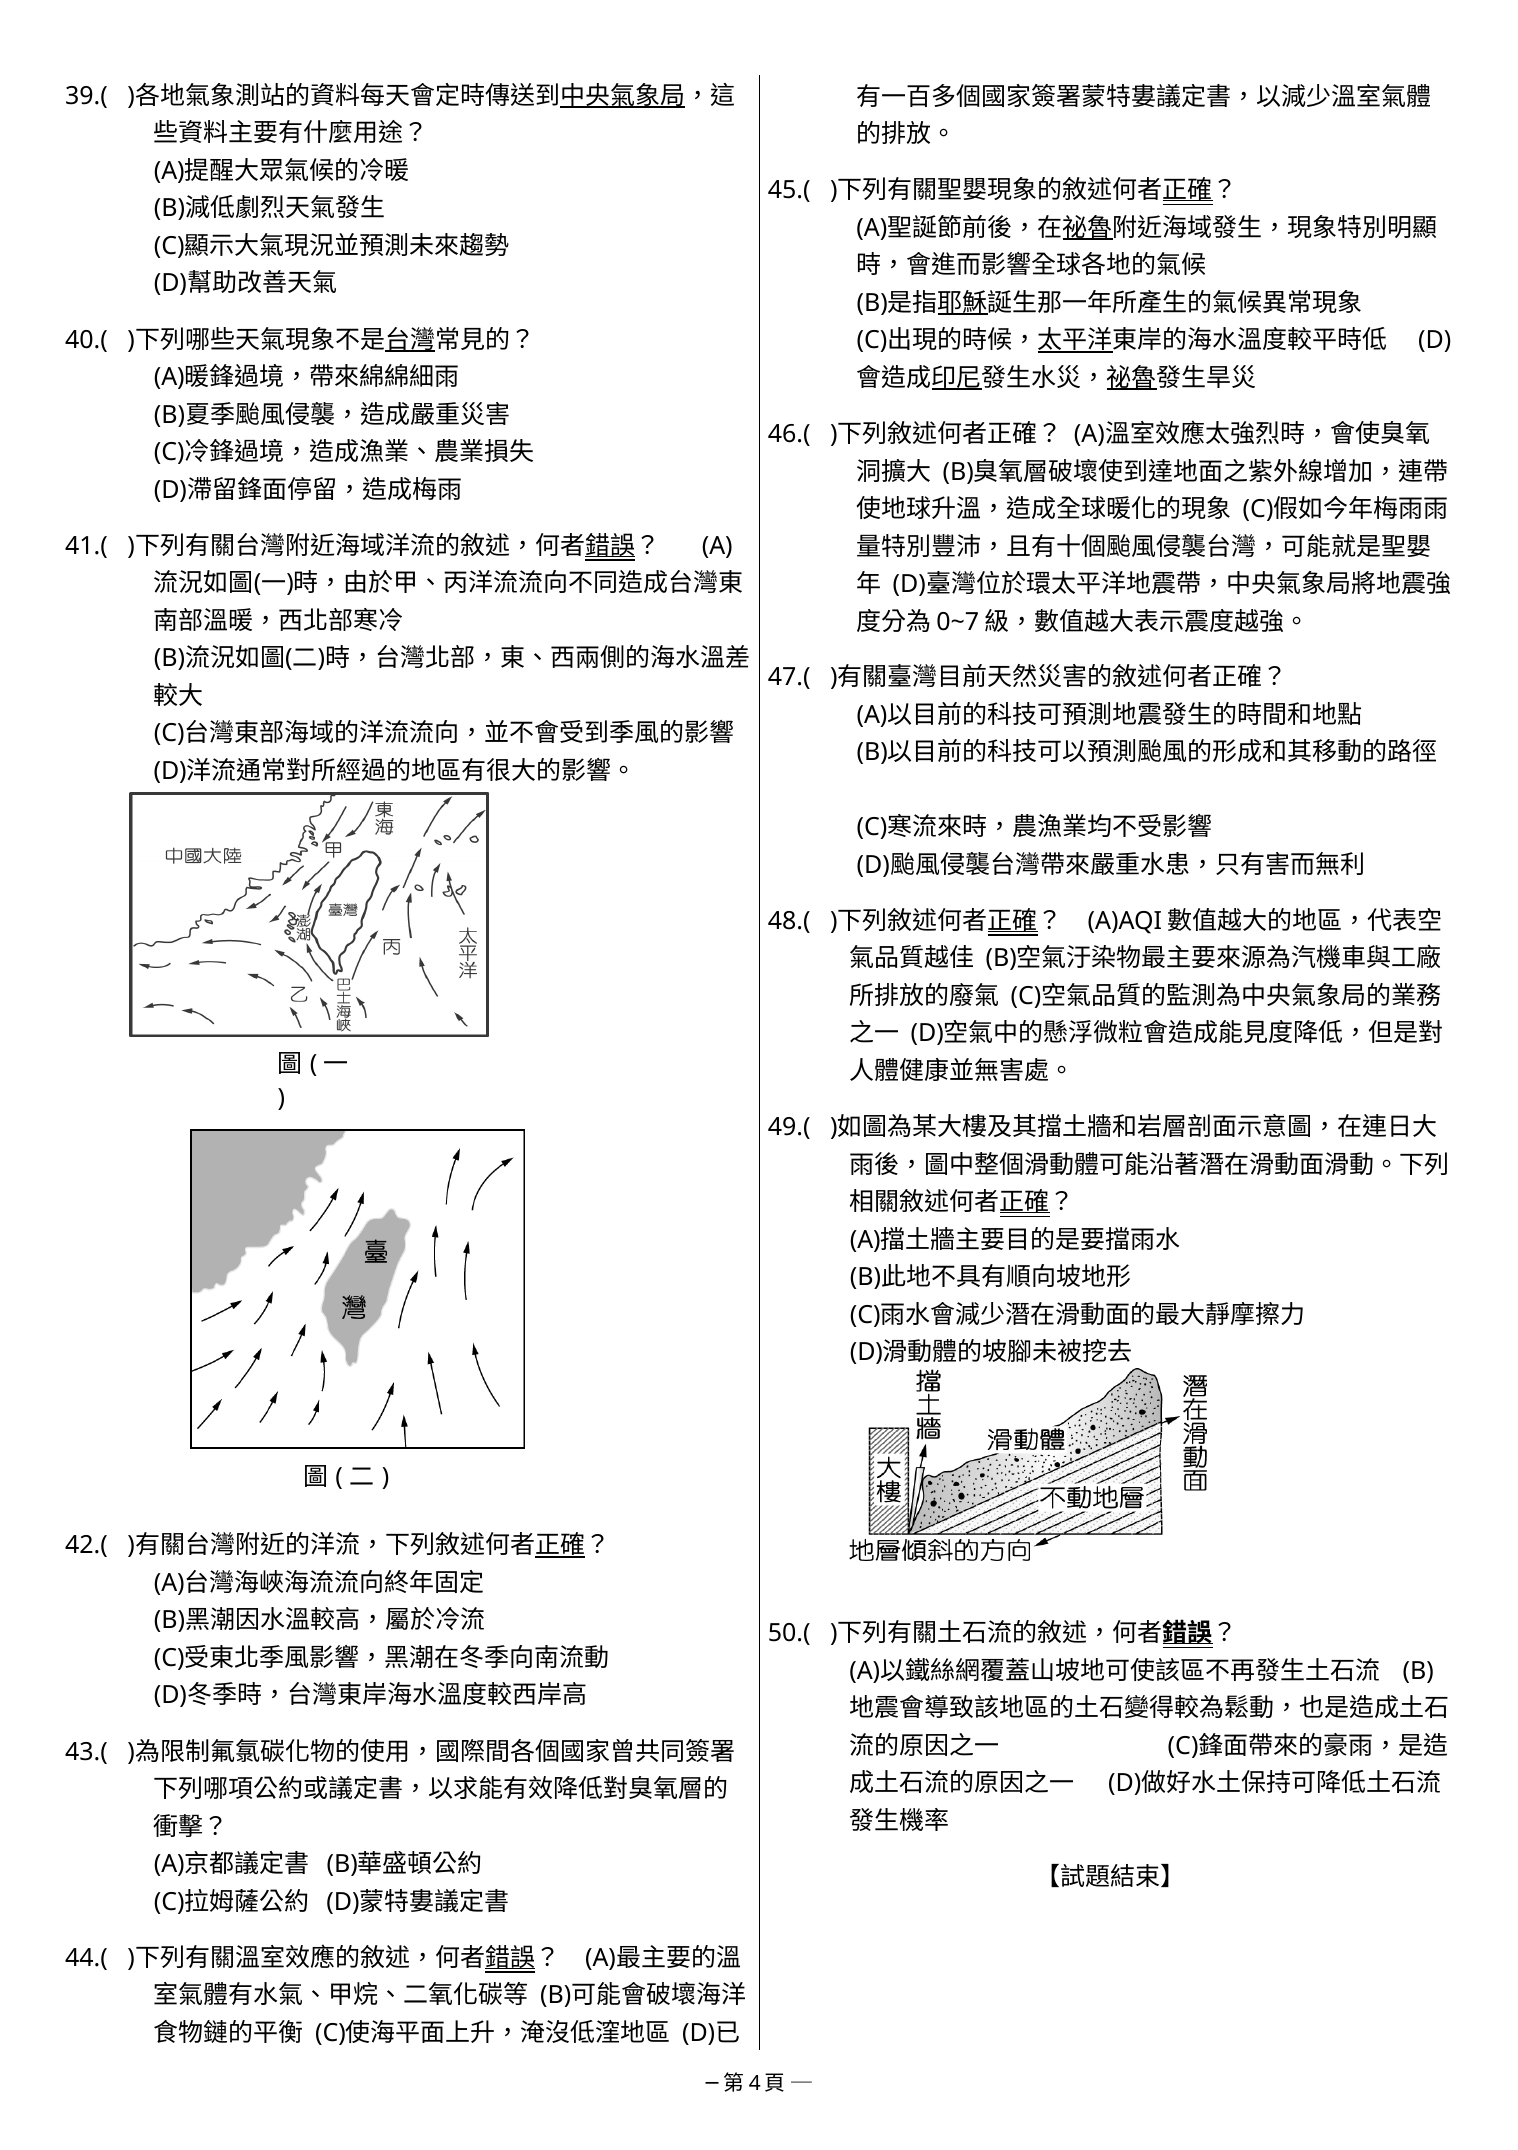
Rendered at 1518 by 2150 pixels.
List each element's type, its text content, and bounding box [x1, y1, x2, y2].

text 【試題結束】 [768, 1856, 1453, 1893]
text 49.( )如圖為某大樓及其擋土牆和岩層剖面示意圖，在連日大雨後，圖中整個滑動體可能沿著潛在滑動面滑動。下列相關敘述何者正確？ (A)擋土牆主要目的是要擋雨水 (B)此地不具有順向坡地形 (C)雨水會減少潛在滑動面的最大靜摩擦力 (D)滑動體的坡腳未被挖去 [768, 1106, 1453, 1593]
text (C)出現的時候，太平洋東岸的海水溫度較平時低 (D)會造成印尼發生水災，祕魯發生旱災 [856, 318, 1453, 393]
text 47.( )有關臺灣目前天然災害的敘述何者正確？ (A)以目前的科技可預測地震發生的時間和地點 (B)以目前的科技可以預測颱風的形成和其移動的路徑 (C)寒流來時，農漁業均不受影響 (D)颱風侵襲台灣帶來嚴重水患，只有害而無利 [768, 656, 1453, 881]
text 39.( )各地氣象測站的資料每天會定時傳送到中央氣象局，這些資料主要有什麼用途？ (A)提醒大眾氣候的冷暖 (B)減低劇烈天氣發生 (C)顯示大氣現況並預測未來趨勢 (D)幫助改善天氣 [65, 75, 750, 300]
text 有一百多個國家簽署蒙特婁議定書，以減少溫室氣體的排放。 [768, 75, 1453, 150]
text (C)台灣東部海域的洋流流向，並不會受到季風的影響 (D)洋流通常對所經過的地區有很大的影響。 [153, 712, 750, 787]
picture [190, 1129, 525, 1449]
text 40.( )下列哪些天氣現象不是台灣常見的？ (A)暖鋒過境，帶來綿綿細雨 (B)夏季颱風侵襲，造成嚴重災害 (C)冷鋒過境，造成漁業、農業損失 (D)滯留鋒面停留，造成梅雨 [65, 318, 750, 506]
text 48.( )下列敘述何者正確？ (A)AQI數值越大的地區，代表空氣品質越佳 (B)空氣汙染物最主要來源為汽機車與工廠所排放的廢氣 (C)空氣品質的監測為中央氣象局的業務之一 (D)空氣中的懸浮微粒會造成能見度降低，但是對人體健康並無害處。 [768, 900, 1453, 1087]
text 42.( )有關台灣附近的洋流，下列敘述何者正確？ (A)台灣海峽海流流向終年固定 (B)黑潮因水溫較高，屬於冷流 (C)受東北季風影響，黑潮在冬季向南流動 (D)冬季時，台灣東岸海水溫度較西岸高 [65, 1524, 750, 1711]
picture [849, 1368, 1207, 1561]
text 46.( )下列敘述何者正確？ (A)溫室效應太強烈時，會使臭氧洞擴大 (B)臭氧層破壞使到達地面之紫外線增加，連帶使地球升溫，造成全球暖化的現象 (C)假如今年梅雨雨量特別豐沛，且有十個颱風侵襲台灣，可能就是聖嬰年 (D)臺灣位於環太平洋地震帶，中央氣象局將地震強度分為0~7級，數值越大表示震度越強。 [768, 412, 1453, 637]
text 50.( )下列有關土石流的敘述，何者錯誤？ (A)以鐵絲網覆蓋山坡地可使該區不再發生土石流 (B)地震會導致該地區的土石變得較為鬆動，也是造成土石流的原因之一 (C)鋒面帶來的豪雨，是造成土石流的原因之一 (D)做好水土保持可降低土石流發生機率 [768, 1612, 1453, 1837]
text 41.( )下列有關台灣附近海域洋流的敘述，何者錯誤？ (A)流況如圖(一)時，由於甲、丙洋流流向不同造成台灣東南部溫暖，西北部寒冷 [65, 525, 750, 637]
text (B)是指耶穌誕生那一年所產生的氣候異常現象 [856, 281, 1453, 318]
text 44.( )下列有關溫室效應的敘述，何者錯誤？ (A)最主要的溫室氣體有水氣、甲烷、二氧化碳等 (B)可能會破壞海洋食物鏈的平衡 (C)使海平面上升，淹沒低漥地區 (D)已 [65, 1936, 750, 2049]
text 43.( )為限制氟氯碳化物的使用，國際間各個國家曾共同簽署下列哪項公約或議定書，以求能有效降低對臭氧層的衝擊？ (A)京都議定書 (B)華盛頓公約 (C)拉姆薩公約 (D)蒙特婁議定書 [65, 1730, 750, 1917]
picture [129, 792, 489, 1037]
text (B)流況如圖(二)時，台灣北部，東、西兩側的海水溫差較大 [153, 637, 750, 712]
text 45.( )下列有關聖嬰現象的敘述何者正確？ (A)聖誕節前後，在祕魯附近海域發生，現象特別明顯時，會進而影響全球各地的氣候 [768, 168, 1453, 281]
